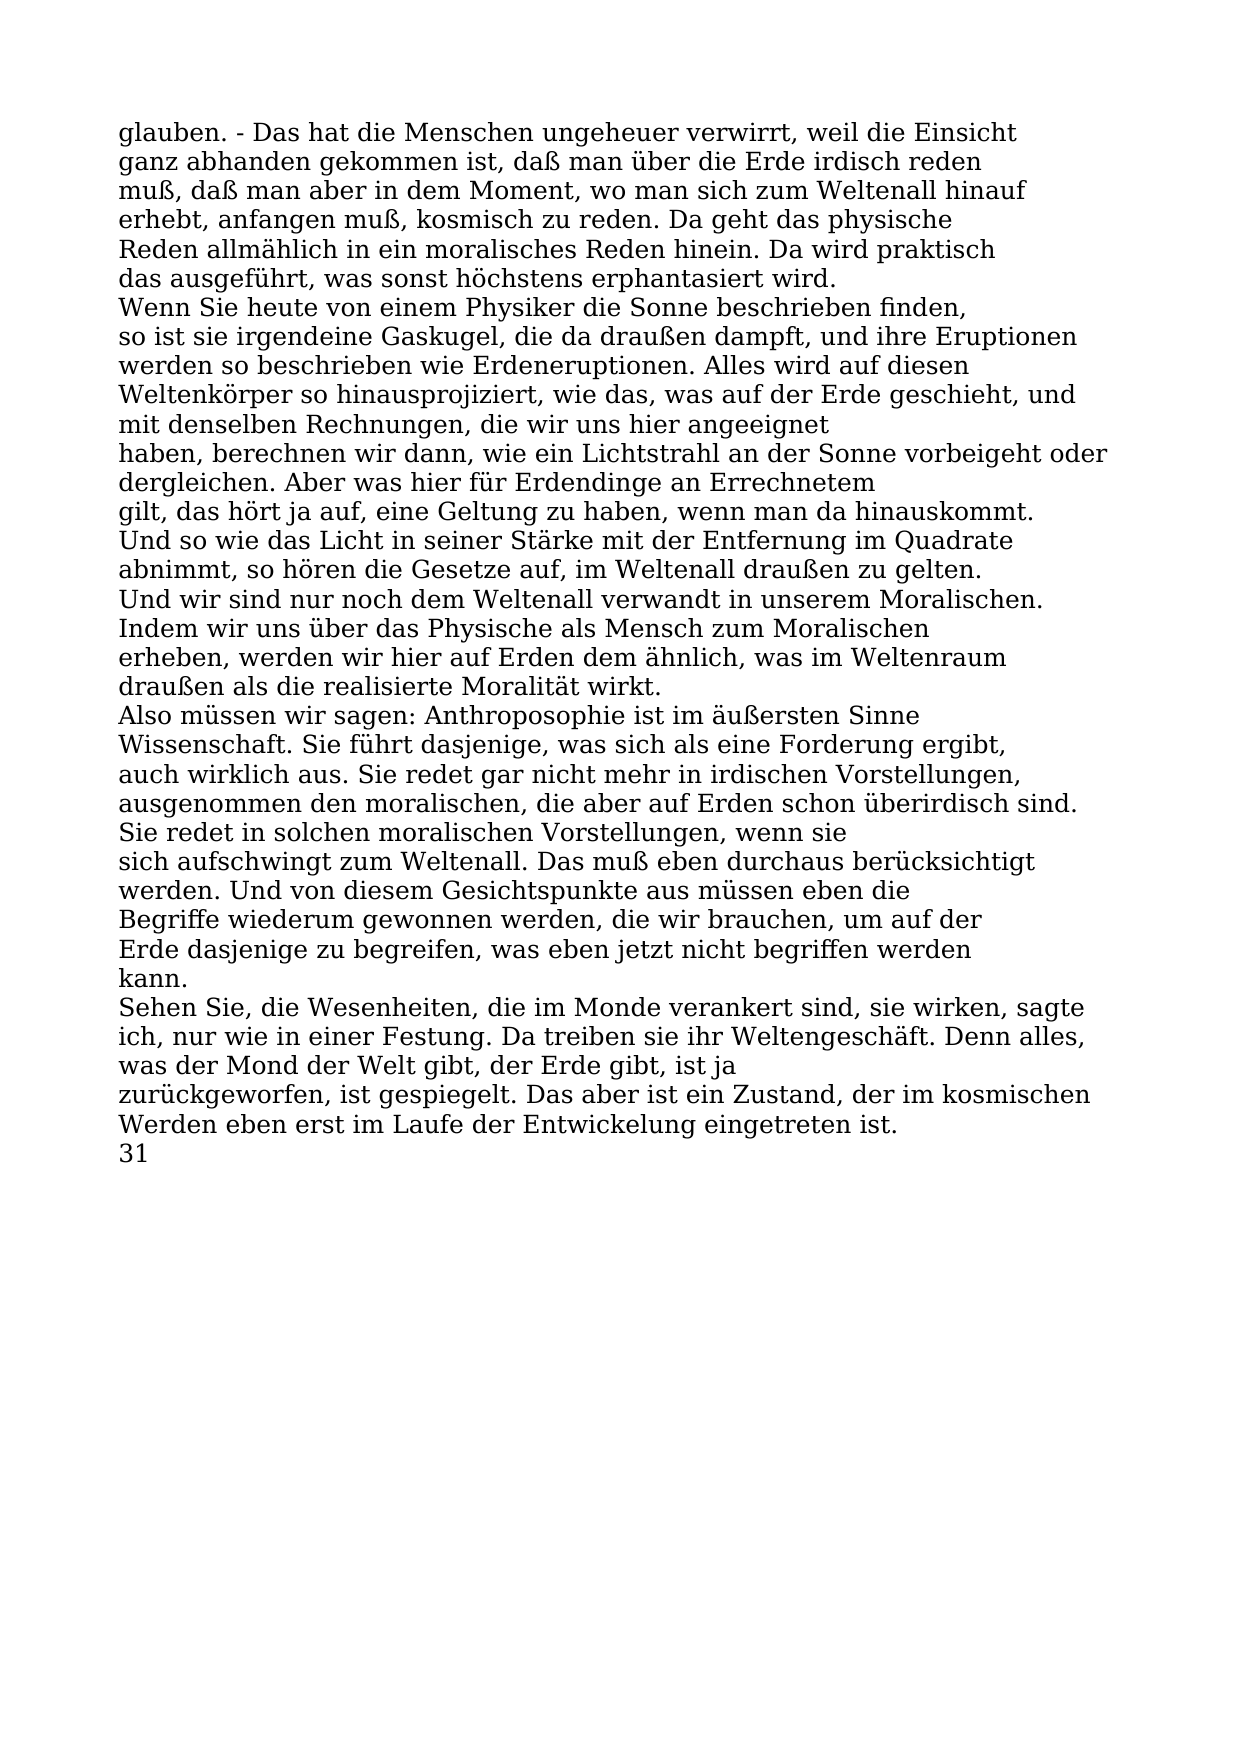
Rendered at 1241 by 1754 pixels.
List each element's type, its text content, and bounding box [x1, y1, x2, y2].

text Wenn Sie heute von einem Physiker die Sonne beschrieben finden, [118, 293, 1122, 322]
text glauben. - Das hat die Menschen ungeheuer verwirrt, weil die Einsicht [118, 118, 1122, 147]
text ganz abhanden gekommen ist, daß man über die Erde irdisch reden [118, 147, 1122, 176]
text auch wirklich aus. Sie redet gar nicht mehr in irdischen Vorstellungen, ausgenommen den moralischen, die aber auf Erden schon überirdisch sind. Sie redet in solchen moralischen Vorstellungen, wenn sie [118, 760, 1122, 847]
text erheben, werden wir hier auf Erden dem ähnlich, was im Weltenraum [118, 643, 1122, 672]
text Und so wie das Licht in seiner Stärke mit der Entfernung im Quadrate [118, 526, 1122, 556]
text Erde dasjenige zu begreifen, was eben jetzt nicht begriffen werden [118, 935, 1122, 964]
text Sehen Sie, die Wesenheiten, die im Monde verankert sind, sie wirken, sagte ich, nur wie in einer Festung. Da treiben sie ihr Weltengeschäft. Denn alles, was der Mond der Welt gibt, der Erde gibt, ist ja [118, 993, 1122, 1081]
text 31 [118, 1139, 1122, 1168]
text so ist sie irgendeine Gaskugel, die da draußen dampft, und ihre Eruptionen werden so beschrieben wie Erdeneruptionen. Alles wird auf diesen Weltenkörper so hinausprojiziert, wie das, was auf der Erde geschieht, und mit denselben Rechnungen, die wir uns hier angeeignet [118, 322, 1122, 439]
text Also müssen wir sagen: Anthroposophie ist im äußersten Sinne [118, 701, 1122, 731]
text zurückgeworfen, ist gespiegelt. Das aber ist ein Zustand, der im kosmischen Werden eben erst im Laufe der Entwickelung eingetreten ist. [118, 1081, 1122, 1139]
text muß, daß man aber in dem Moment, wo man sich zum Weltenall hinauf erhebt, anfangen muß, kosmisch zu reden. Da geht das physische [118, 176, 1122, 235]
text haben, berechnen wir dann, wie ein Lichtstrahl an der Sonne vorbeigeht oder dergleichen. Aber was hier für Erdendinge an Errechnetem [118, 439, 1122, 497]
text kann. [118, 964, 1122, 993]
text abnimmt, so hören die Gesetze auf, im Weltenall draußen zu gelten. [118, 556, 1122, 585]
text Wissenschaft. Sie führt dasjenige, was sich als eine Forderung ergibt, [118, 731, 1122, 760]
text Reden allmählich in ein moralisches Reden hinein. Da wird praktisch [118, 235, 1122, 264]
text das ausgeführt, was sonst höchstens erphantasiert wird. [118, 264, 1122, 293]
text Und wir sind nur noch dem Weltenall verwandt in unserem Moralischen. Indem wir uns über das Physische als Mensch zum Moralischen [118, 585, 1122, 643]
text gilt, das hört ja auf, eine Geltung zu haben, wenn man da hinauskommt. [118, 497, 1122, 526]
text Begriffe wiederum gewonnen werden, die wir brauchen, um auf der [118, 906, 1122, 935]
text draußen als die realisierte Moralität wirkt. [118, 672, 1122, 701]
text sich aufschwingt zum Weltenall. Das muß eben durchaus berücksichtigt werden. Und von diesem Gesichtspunkte aus müssen eben die [118, 847, 1122, 906]
